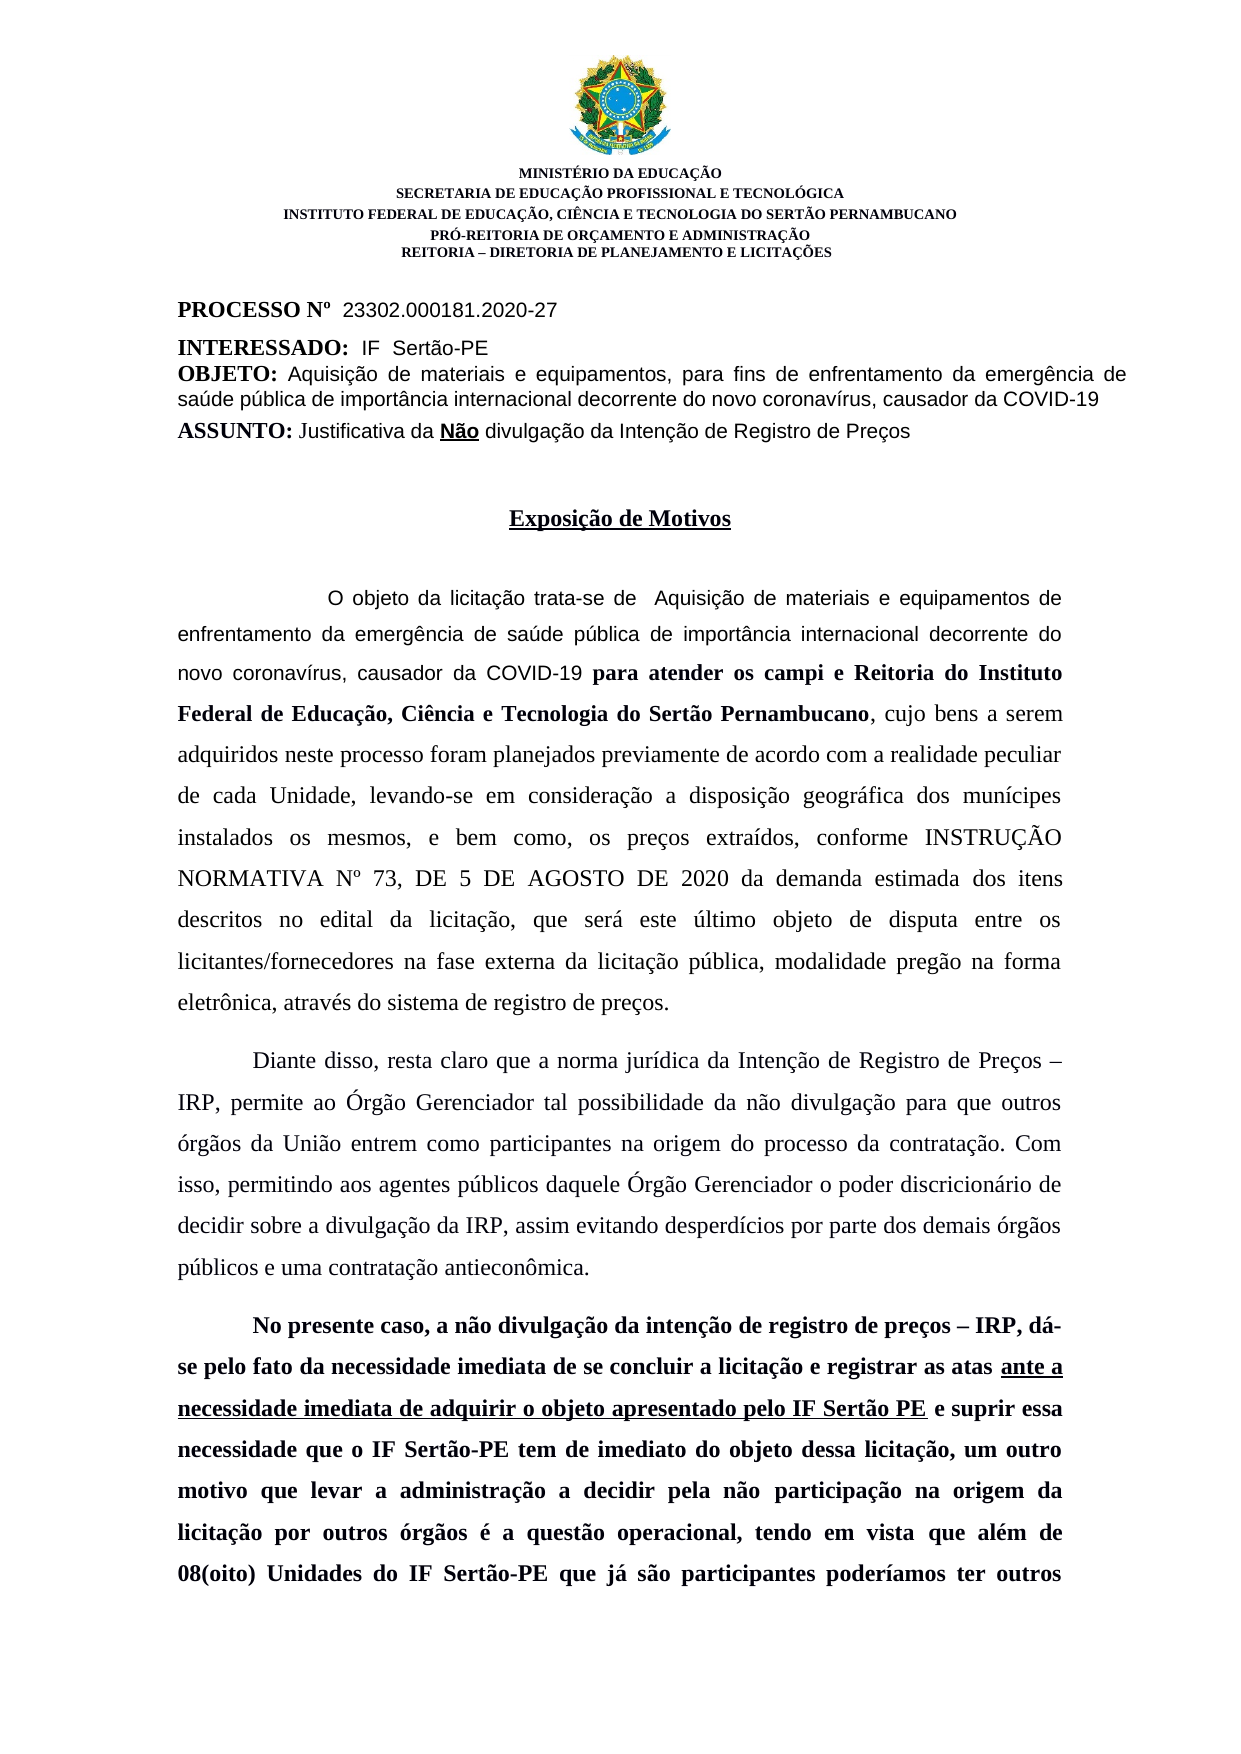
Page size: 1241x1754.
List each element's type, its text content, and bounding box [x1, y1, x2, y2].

text ASSUNTO: Justificativa da Não divulgação da Intenção de Registro de Preços [177, 417, 1069, 443]
text PROCESSO Nº 23302.000181.2020-27 [177, 296, 1128, 322]
text Exposição de Motivos [177, 504, 1063, 532]
text O objeto da licitação trata-se de Aquisição de materiais e equipamentos de enfrentamento da emergência de saúde pública de importância internacional decorrente do novo coronavírus, causador da COVID-19 para atender os campi e Reitoria do Instituto Federal de Educação, Ciência e Tecnologia do Sertão Pernambucano, cujo bens a serem adquiridos neste processo foram planejados previamente de acordo com a realidade peculiar de cada Unidade, levando-se em consideração a disposição geográfica dos munícipes instalados os mesmos, e bem como, os preços extraídos, conforme INSTRUÇÃO NORMATIVA Nº 73, DE 5 DE AGOSTO DE 2020 da demanda estimada dos itens descritos no edital da licitação, que será este último objeto de disputa entre os licitantes/fornecedores na fase externa da licitação pública, modalidade pregão na forma eletrônica, através do sistema de registro de preços. [177, 586, 1063, 1016]
picture [569, 55, 671, 155]
text INTERESSADO: IF Sertão-PE OBJETO: Aquisição de materiais e equipamentos, para fins de enfrentamento da emergência de saúde pública de importância internacional decorrente do novo coronavírus, causador da COVID-19 [177, 334, 1128, 411]
text No presente caso, a não divulgação da intenção de registro de preços – IRP, dá-se pelo fato da necessidade imediata de se concluir a licitação e registrar as atas ante a necessidade imediata de adquirir o objeto apresentado pelo IF Sertão PE e suprir essa necessidade que o IF Sertão-PE tem de imediato do objeto dessa licitação, um outro motivo que levar a administração a decidir pela não participação na origem da licitação por outros órgãos é a questão operacional, tendo em vista que além de 08(oito) Unidades do IF Sertão-PE que já são participantes poderíamos ter outros [177, 1311, 1063, 1587]
text Diante disso, resta claro que a norma jurídica da Intenção de Registro de Preços – IRP, permite ao Órgão Gerenciador tal possibilidade da não divulgação para que outros órgãos da União entrem como participantes na origem do processo da contratação. Com isso, permitindo aos agentes públicos daquele Órgão Gerenciador o poder discricionário de decidir sobre a divulgação da IRP, assim evitando desperdícios por parte dos demais órgãos públicos e uma contratação antieconômica. [177, 1046, 1063, 1281]
